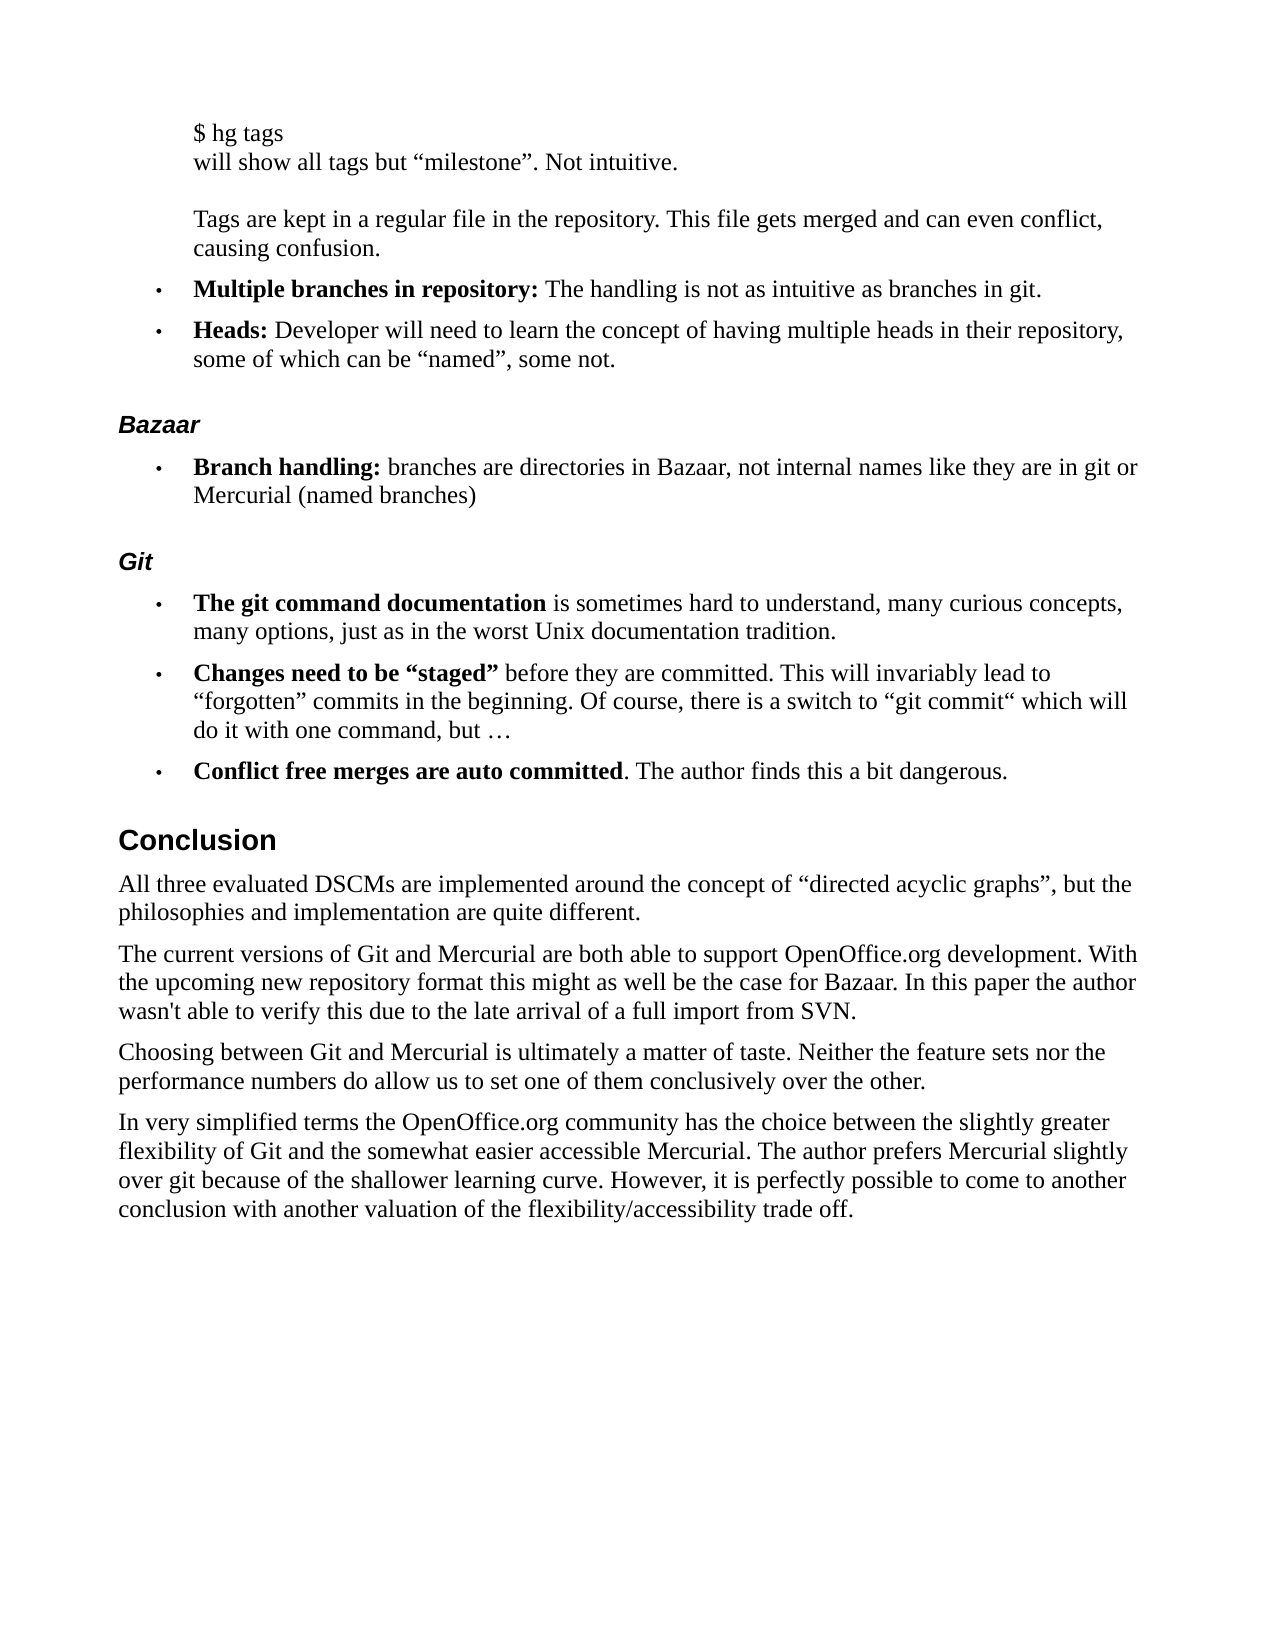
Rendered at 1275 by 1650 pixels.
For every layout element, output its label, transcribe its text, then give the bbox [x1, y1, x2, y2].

text In very simplified terms the OpenOffice.org community has the choice between the slightly greater flexibility of Git and the somewhat easier accessible Mercurial. The author prefers Mercurial slightly over git because of the shallower learning curve. However, it is perfectly possible to come to another conclusion with another valuation of the flexibility/accessibility trade off. [118, 1107, 1157, 1222]
subtitle Git [118, 547, 1157, 575]
list The git command documentation is sometimes hard to understand, many curious concepts, many options, just as in the worst Unix documentation tradition. [156, 588, 1157, 645]
list Heads: Developer will need to learn the concept of having multiple heads in their repository, some of which can be “named”, some not. [156, 316, 1157, 373]
list $ hg tags will show all tags but “milestone”. Not intuitive. Tags are kept in a regular file in the repository. This file gets merged and can even conflict, causing confusion. [156, 118, 1157, 262]
text The current versions of Git and Mercurial are both able to support OpenOffice.org development. With the upcoming new repository format this might as well be the case for Bazaar. In this paper the author wasn't able to verify this due to the late arrival of a full import from SVN. [118, 939, 1157, 1025]
list Conflict free merges are auto committed. The author finds this a bit dangerous. [156, 756, 1157, 785]
list Branch handling: branches are directories in Bazaar, not internal names like they are in git or Mercurial (named branches) [156, 452, 1157, 509]
subtitle Conclusion [118, 823, 1157, 856]
text Choosing between Git and Mercurial is ultimately a matter of taste. Neither the feature sets nor the performance numbers do allow us to set one of them conclusively over the other. [118, 1037, 1157, 1095]
subtitle Bazaar [118, 411, 1157, 439]
text All three evaluated DSCMs are implemented around the concept of “directed acyclic graphs”, but the philosophies and implementation are quite different. [118, 869, 1157, 926]
list Changes need to be “staged” before they are committed. This will invariably lead to “forgotten” commits in the beginning. Of course, there is a switch to “git commit“ which will do it with one command, but … [156, 658, 1157, 744]
list Multiple branches in repository: The handling is not as intuitive as branches in git. [156, 274, 1157, 303]
